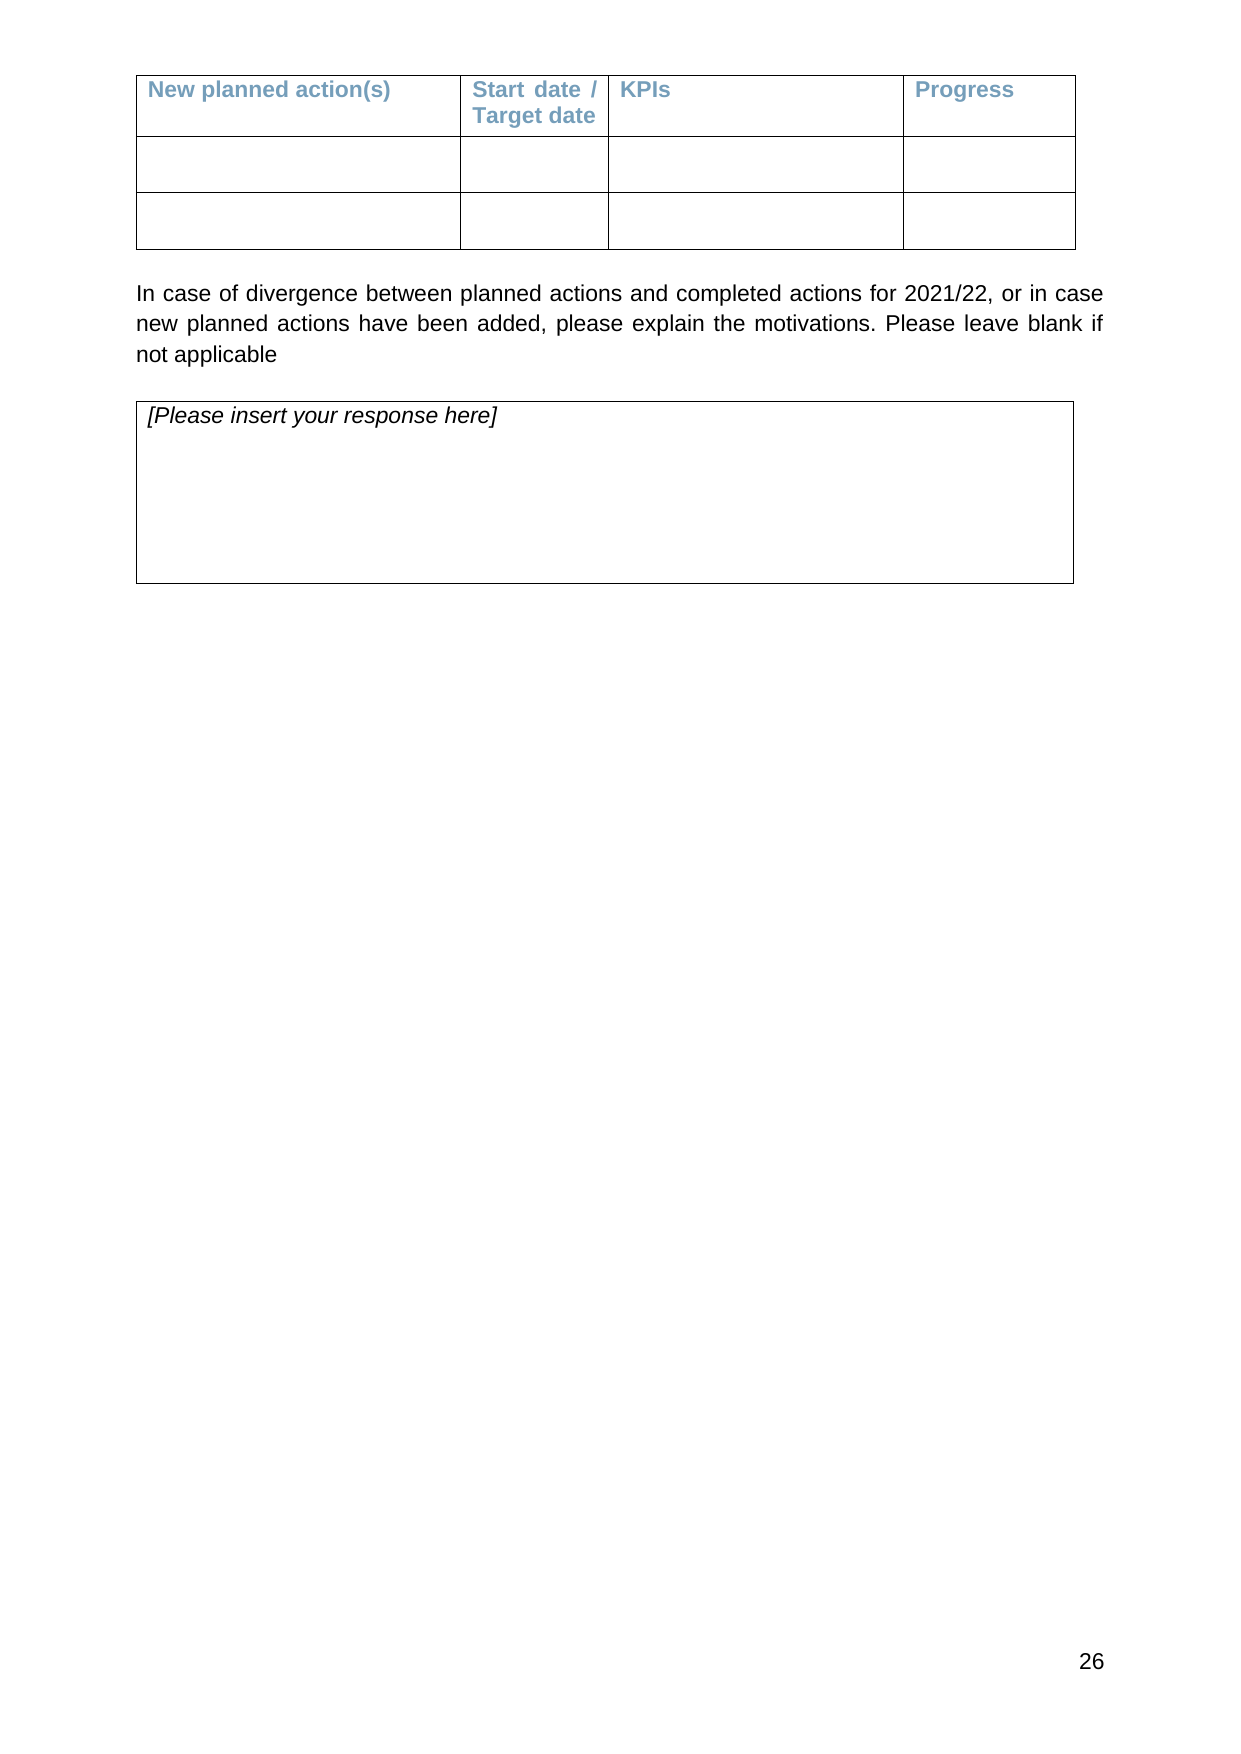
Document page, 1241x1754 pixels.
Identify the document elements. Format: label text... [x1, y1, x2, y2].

table_cell [609, 193, 903, 249]
table_header Start date / Target date [461, 76, 608, 136]
table_header Progress [904, 76, 1075, 136]
table_cell [137, 193, 460, 249]
table_header New planned action(s) [137, 76, 460, 136]
table_cell [137, 137, 460, 192]
table_cell [904, 137, 1075, 192]
table_cell [461, 137, 608, 192]
table_cell [904, 193, 1075, 249]
table_header KPIs [609, 76, 903, 136]
text In case of divergence between planned actions and completed actions for 2021/22, or in case new planned actions have been added, please explain the motivations. Please leave blank if not applicable [136, 280, 1104, 367]
table_cell [609, 137, 903, 192]
table_cell [461, 193, 608, 249]
table_header [Please insert your response here] [137, 402, 1073, 583]
